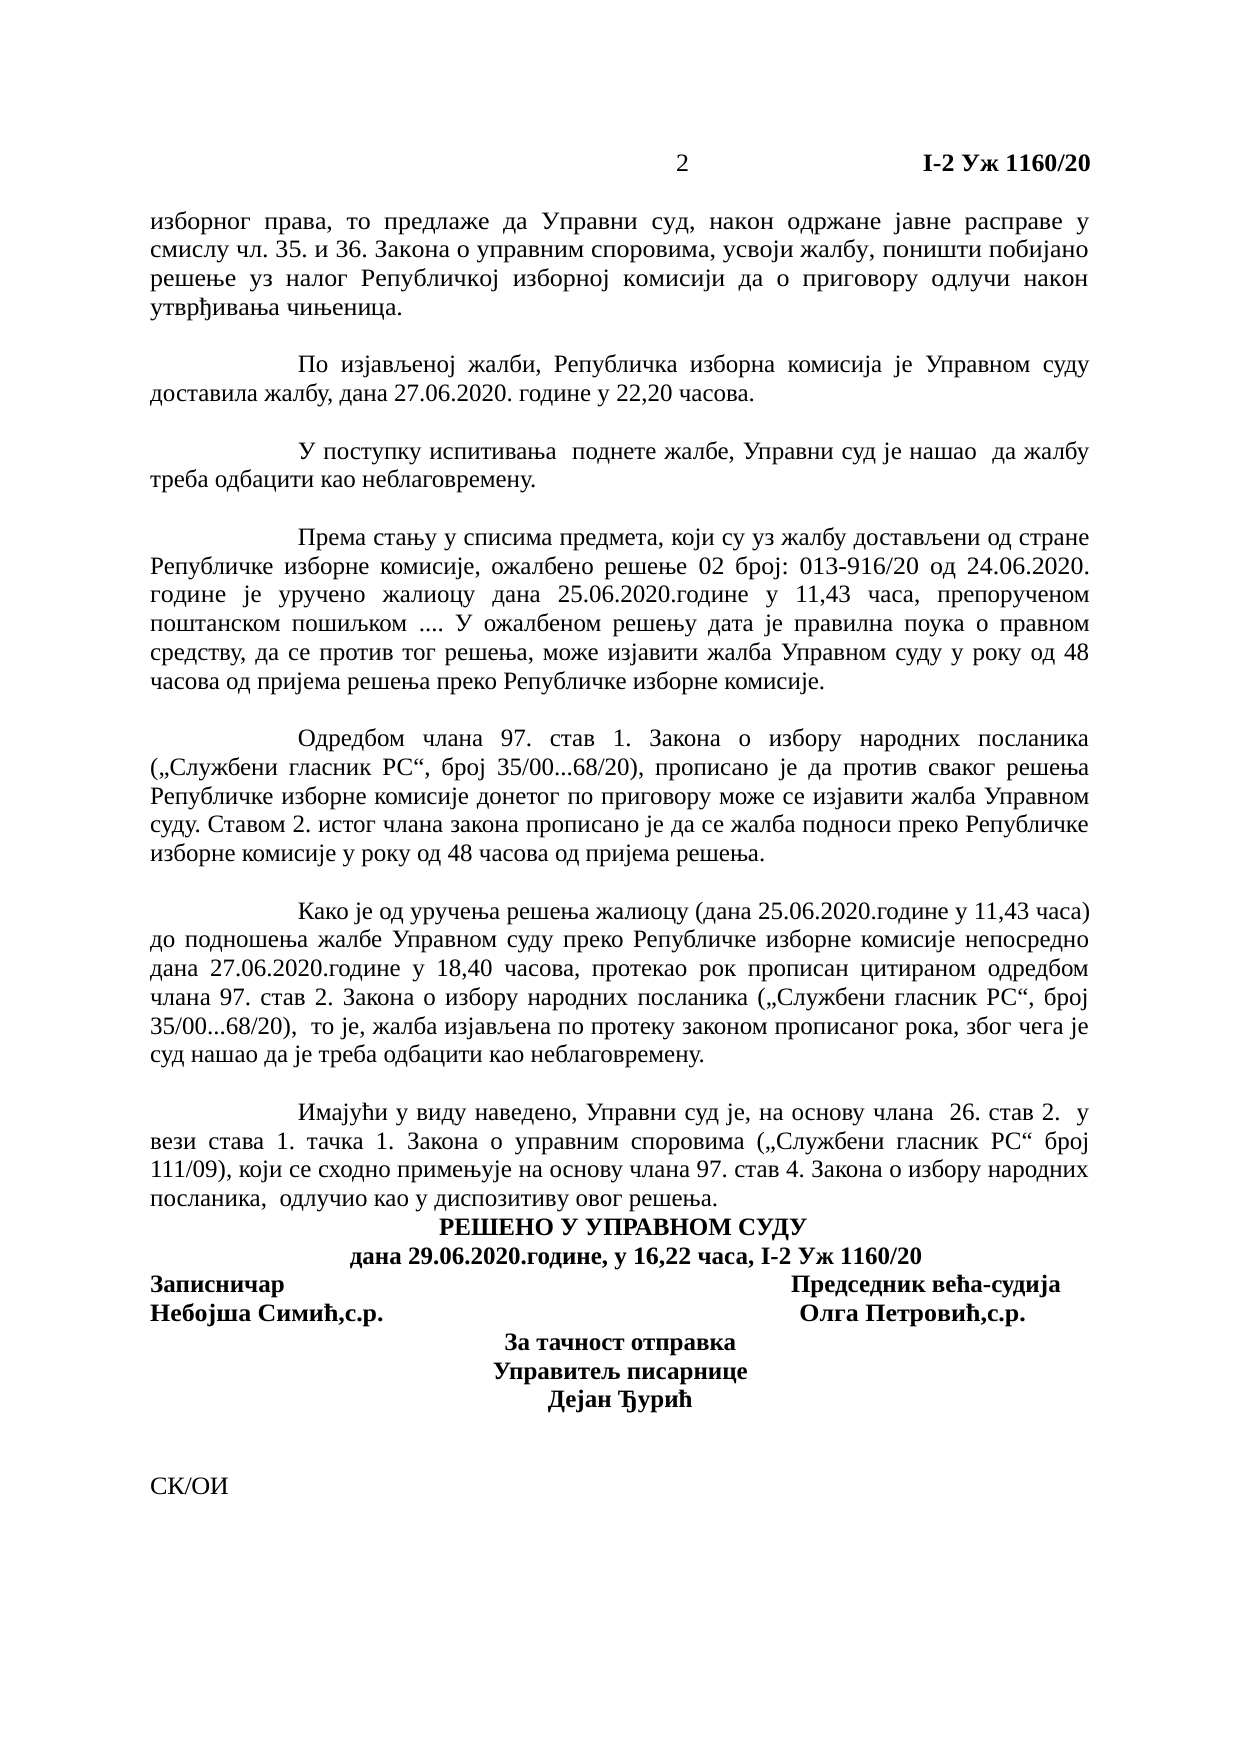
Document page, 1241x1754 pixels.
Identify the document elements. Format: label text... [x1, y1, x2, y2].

text Према стању у списима предмета, који су уз жалбу достављени од стране Републичке изборне комисије, ожалбено решење 02 број: 013-916/20 од 24.06.2020. године је уручено жалиоцу дана 25.06.2020.године у 11,43 часа, препорученом поштанском пошиљком .... У ожалбеном решењу дата је правилна поука о правном средству, да се против тог решења, може изјавити жалба Управном суду у року од 48 часова од пријема решења преко Републичке изборне комисије. [150, 522, 1090, 694]
text Записничар Председник већа-судија [150, 1269, 1090, 1298]
text РЕШЕНО У УПРАВНОМ СУДУ [150, 1212, 1090, 1241]
text дана 29.06.2020.године, у 16,22 часа, I-2 Уж 1160/20 [150, 1241, 1090, 1269]
text изборног права, то предлаже да Управни суд, након одржане јавне расправе у смислу чл. 35. и 36. Закона о управним споровима, усвоји жалбу, поништи побијано решење уз налог Републичкој изборној комисији да о приговору одлучи након утврђивања чињеница. [150, 206, 1090, 321]
text СК/ОИ [150, 1471, 1090, 1499]
text У поступку испитивања поднете жалбе, Управни суд је нашао да жалбу треба одбацити као неблаговремену. [150, 436, 1090, 493]
text Како је од уручења решења жалиоцу (дана 25.06.2020.године у 11,43 часа) до подношења жалбе Управном суду преко Републичке изборне комисије непосредно дана 27.06.2020.године у 18,40 часова, протекао рок прописан цитираном одредбом члана 97. став 2. Закона о избору народних посланика („Службени гласник РС“, број 35/00...68/20), то је, жалба изјављена по протеку законом прописаног рока, због чега је суд нашао да је треба одбацити као неблаговремену. [150, 896, 1090, 1068]
text Небојша Симић,с.р. Олга Петровић,с.р. [150, 1298, 1090, 1327]
text Имајући у виду наведено, Управни суд је, на основу члана 26. став 2. у вези става 1. тачка 1. Закона о управним споровима („Службени гласник РС“ број 111/09), који се сходно примењује на основу члана 97. став 4. Закона о избору народних посланика, одлучио као у диспозитиву овог решења. [150, 1097, 1090, 1212]
text Одредбом члана 97. став 1. Закона о избору народних посланика („Службени гласник РС“, број 35/00...68/20), прописано је да против сваког решења Републичке изборне комисије донетог по приговору може се изјавити жалба Управном суду. Ставом 2. истог члана закона прописано је да се жалба подноси преко Републичке изборне комисије у року од 48 часова од пријема решења. [150, 723, 1090, 867]
text По изјављеној жалби, Републичка изборна комисија је Управном суду доставила жалбу, дана 27.06.2020. године у 22,20 часова. [150, 349, 1090, 407]
text Дејан Ђурић [150, 1384, 1090, 1413]
text Управитељ писарнице [150, 1356, 1090, 1384]
text За тачност отправка [150, 1327, 1090, 1356]
